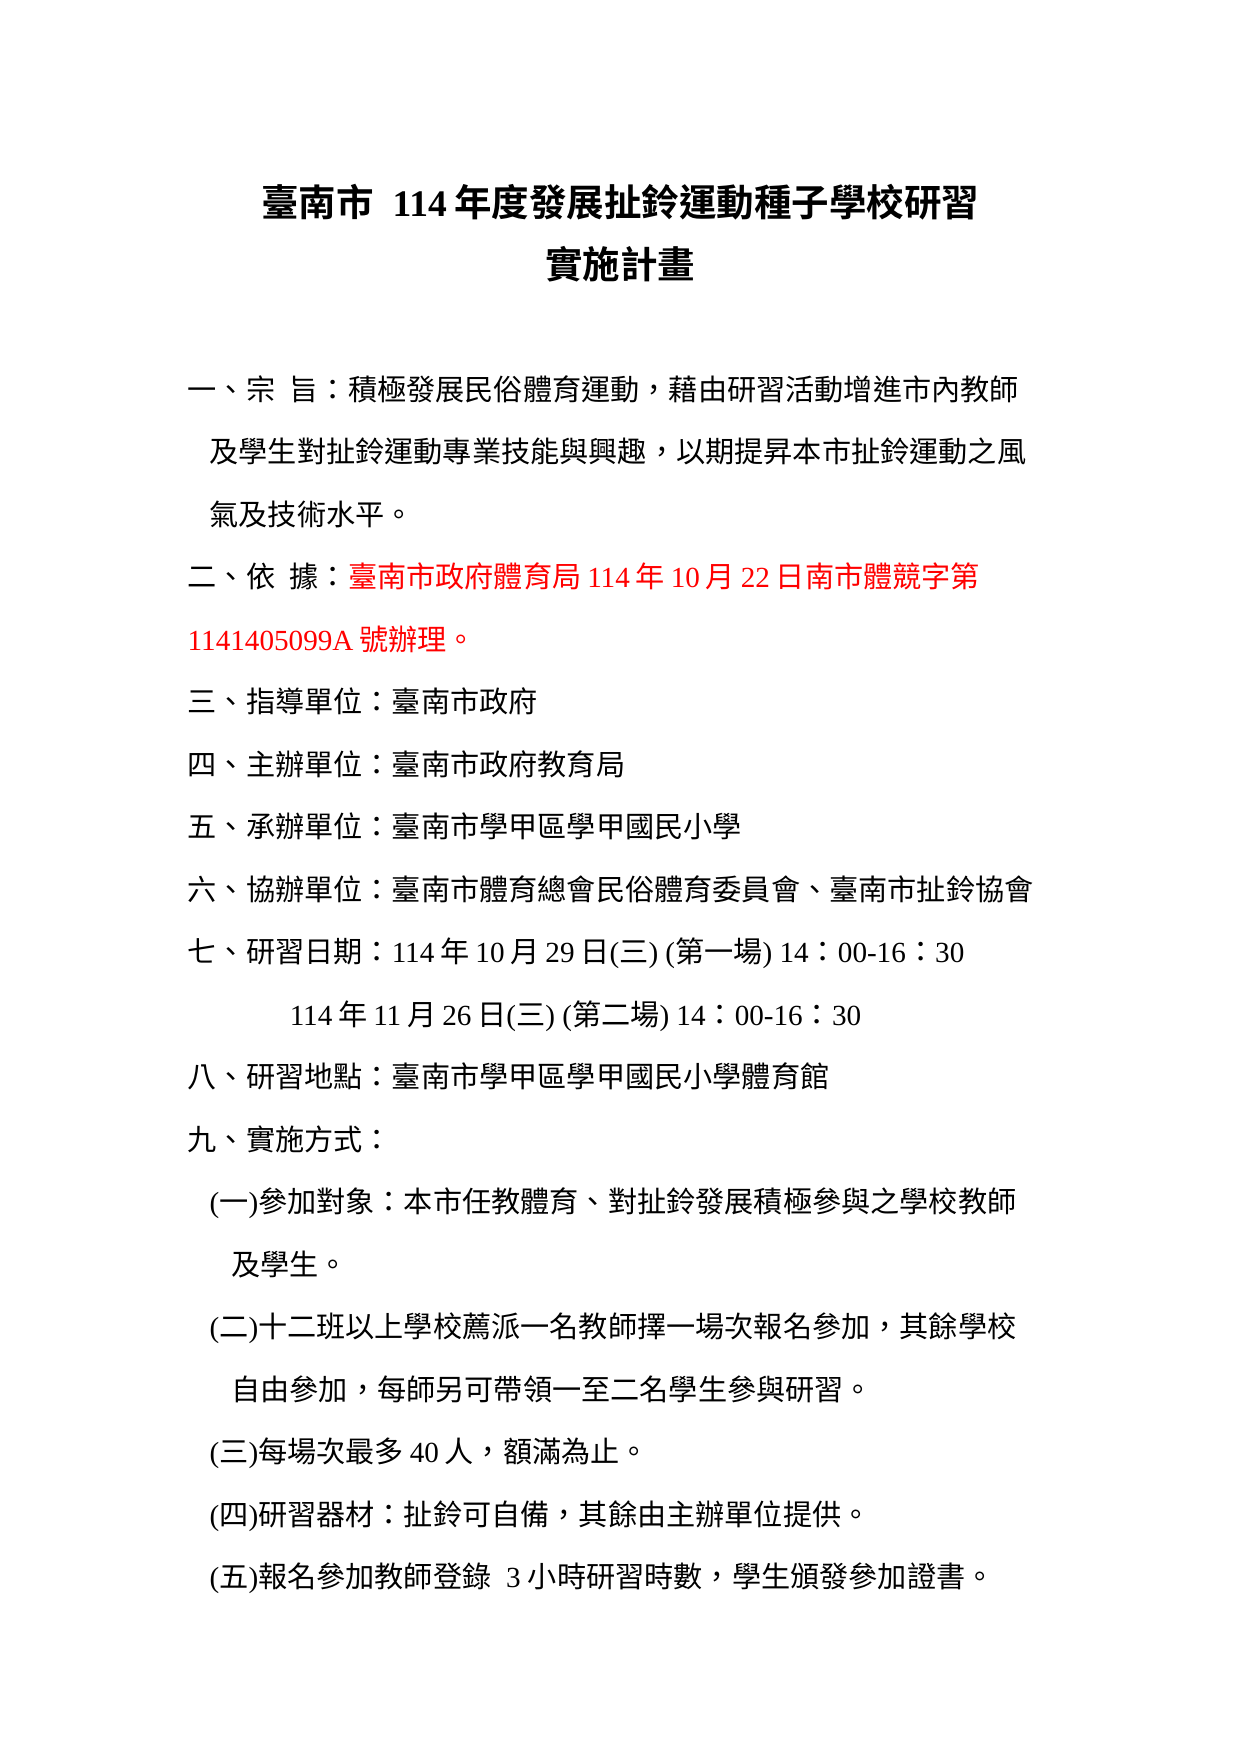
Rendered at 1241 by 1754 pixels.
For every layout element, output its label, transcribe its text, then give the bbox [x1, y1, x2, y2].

text (三)每場次最多40人，額滿為止。 [187, 1408, 1053, 1471]
text 自由參加，每師另可帶領一至二名學生參與研習。 [187, 1346, 1053, 1408]
text (四)研習器材：扯鈴可自備，其餘由主辦單位提供。 [187, 1471, 1053, 1533]
text 二、依 據：臺南市政府體育局114年10月22日南市體競字第1141405099A號辦理。 [187, 533, 1053, 658]
text (二)十二班以上學校薦派一名教師擇一場次報名參加，其餘學校 [187, 1283, 1053, 1346]
text 及學生。 [187, 1221, 1053, 1283]
text 氣及技術水平。 [187, 471, 1053, 533]
text 九、實施方式： [187, 1096, 1053, 1158]
text 及學生對扯鈴運動專業技能與興趣，以期提昇本市扯鈴運動之風 [187, 408, 1053, 471]
text 八、研習地點：臺南市學甲區學甲國民小學體育館 [187, 1033, 1053, 1096]
text 臺南市 114年度發展扯鈴運動種子學校研習 [187, 158, 1053, 221]
text 五、承辦單位：臺南市學甲區學甲國民小學 [187, 783, 1053, 846]
text 七、研習日期：114年10月29日(三) (第一場) 14：00-16：30 [187, 908, 1053, 971]
text 實施計畫 [187, 221, 1053, 283]
text 三、指導單位：臺南市政府 [187, 658, 1053, 721]
text 114年11月26日(三) (第二場) 14：00-16：30 [187, 971, 1053, 1033]
text 六、協辦單位：臺南市體育總會民俗體育委員會、臺南市扯鈴協會 [187, 846, 1053, 908]
text 一、宗 旨：積極發展民俗體育運動，藉由研習活動增進市內教師 [187, 346, 1053, 408]
text (一)參加對象：本市任教體育、對扯鈴發展積極參與之學校教師 [187, 1158, 1053, 1221]
text 四、主辦單位：臺南市政府教育局 [187, 721, 1053, 783]
text (五)報名參加教師登錄 3 小時研習時數，學生頒發參加證書。 [187, 1533, 1053, 1596]
